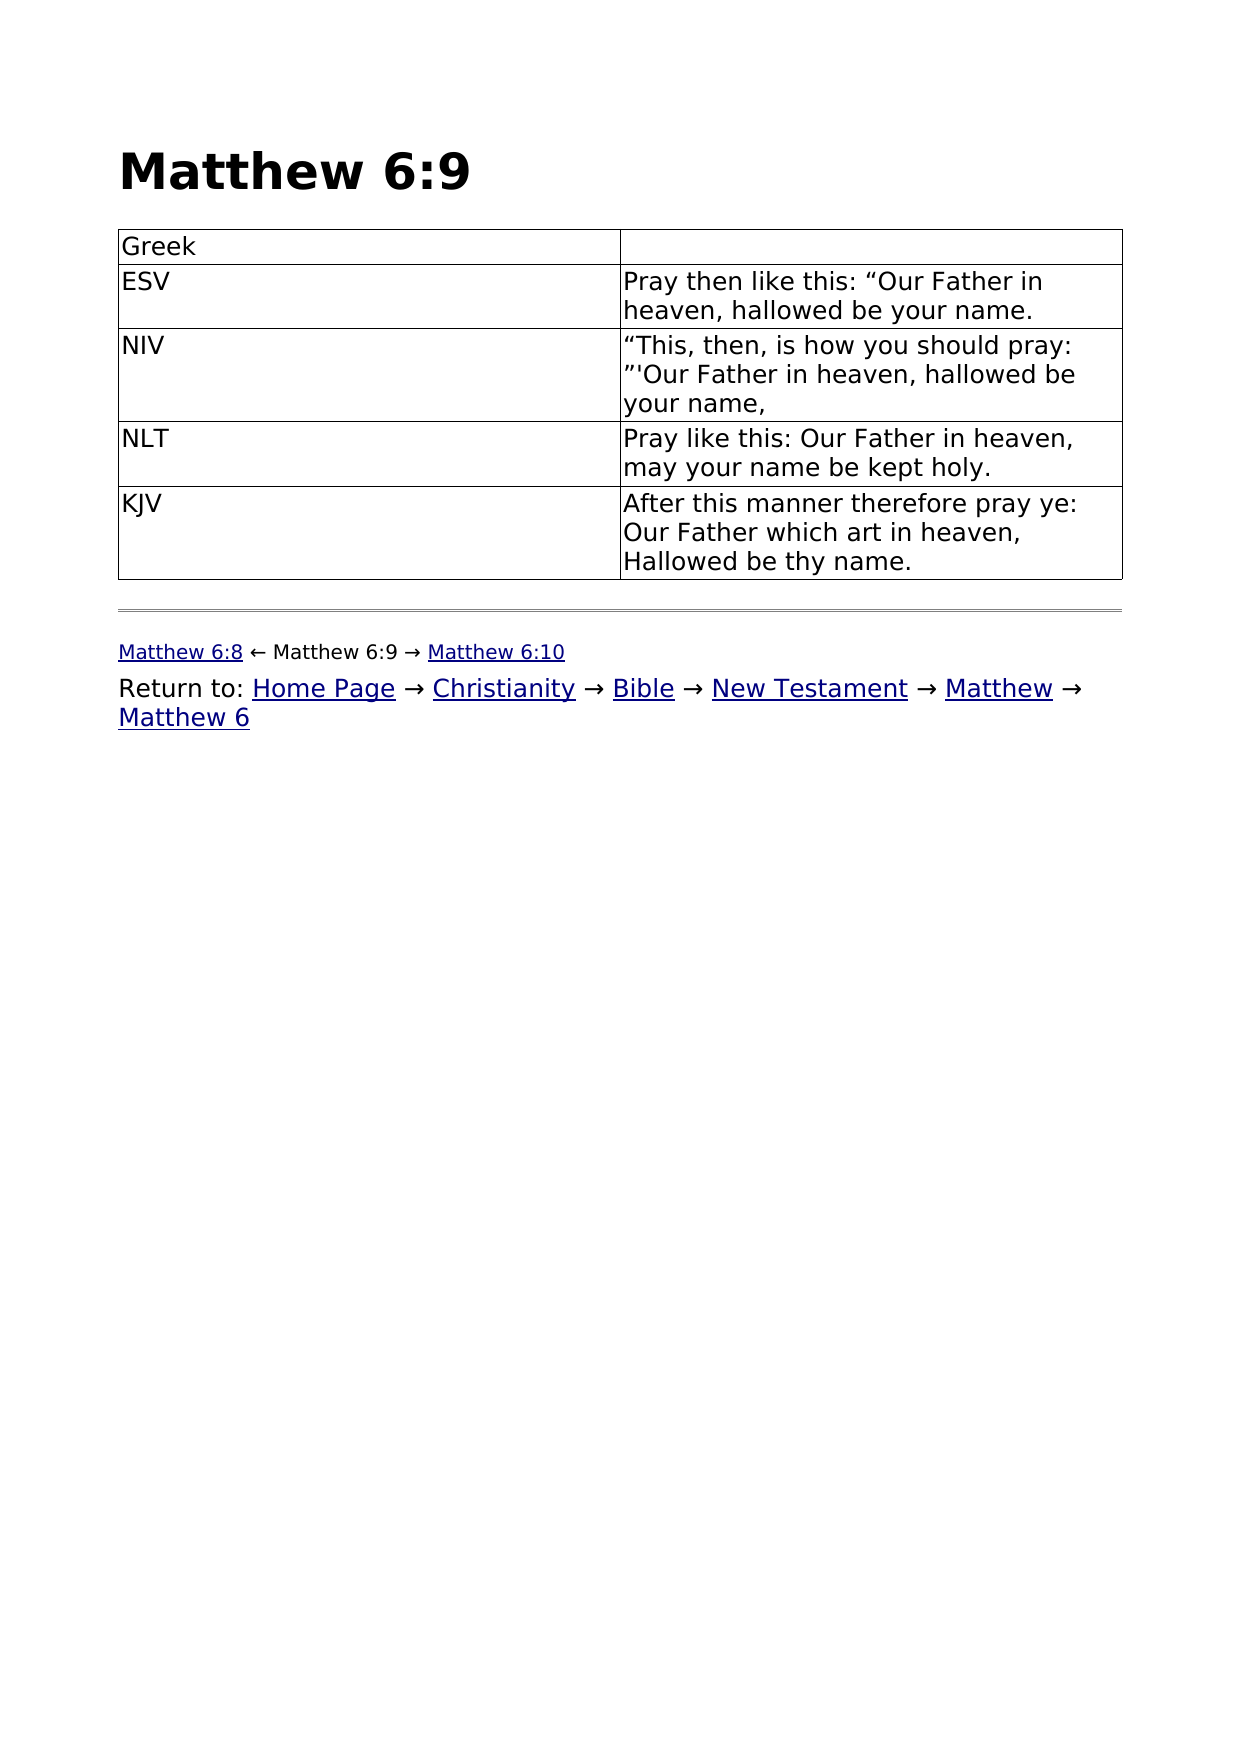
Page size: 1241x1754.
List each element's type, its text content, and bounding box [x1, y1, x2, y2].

table_cell KJV [119, 487, 620, 579]
table_cell ESV [119, 265, 620, 328]
table_cell Pray then like this: “Our Father in heaven, hallowed be your name. [621, 265, 1122, 328]
table_header Greek [119, 230, 620, 264]
table_header [621, 230, 1122, 264]
table_cell Pray like this: Our Father in heaven, may your name be kept holy. [621, 422, 1122, 486]
table_cell NLT [119, 422, 620, 486]
subtitle Matthew 6:9 [118, 143, 1122, 201]
table_cell After this manner therefore pray ye: Our Father which art in heaven, Hallowed be thy name. [621, 487, 1122, 579]
table_cell NIV [119, 329, 620, 421]
text Return to: Home Page → Christianity → Bible → New Testament → Matthew → Matthew 6 [118, 674, 1122, 733]
text Matthew 6:8 ← Matthew 6:9 → Matthew 6:10 [118, 640, 1122, 674]
table_cell “This, then, is how you should pray: ”'Our Father in heaven, hallowed be your name, [621, 329, 1122, 421]
